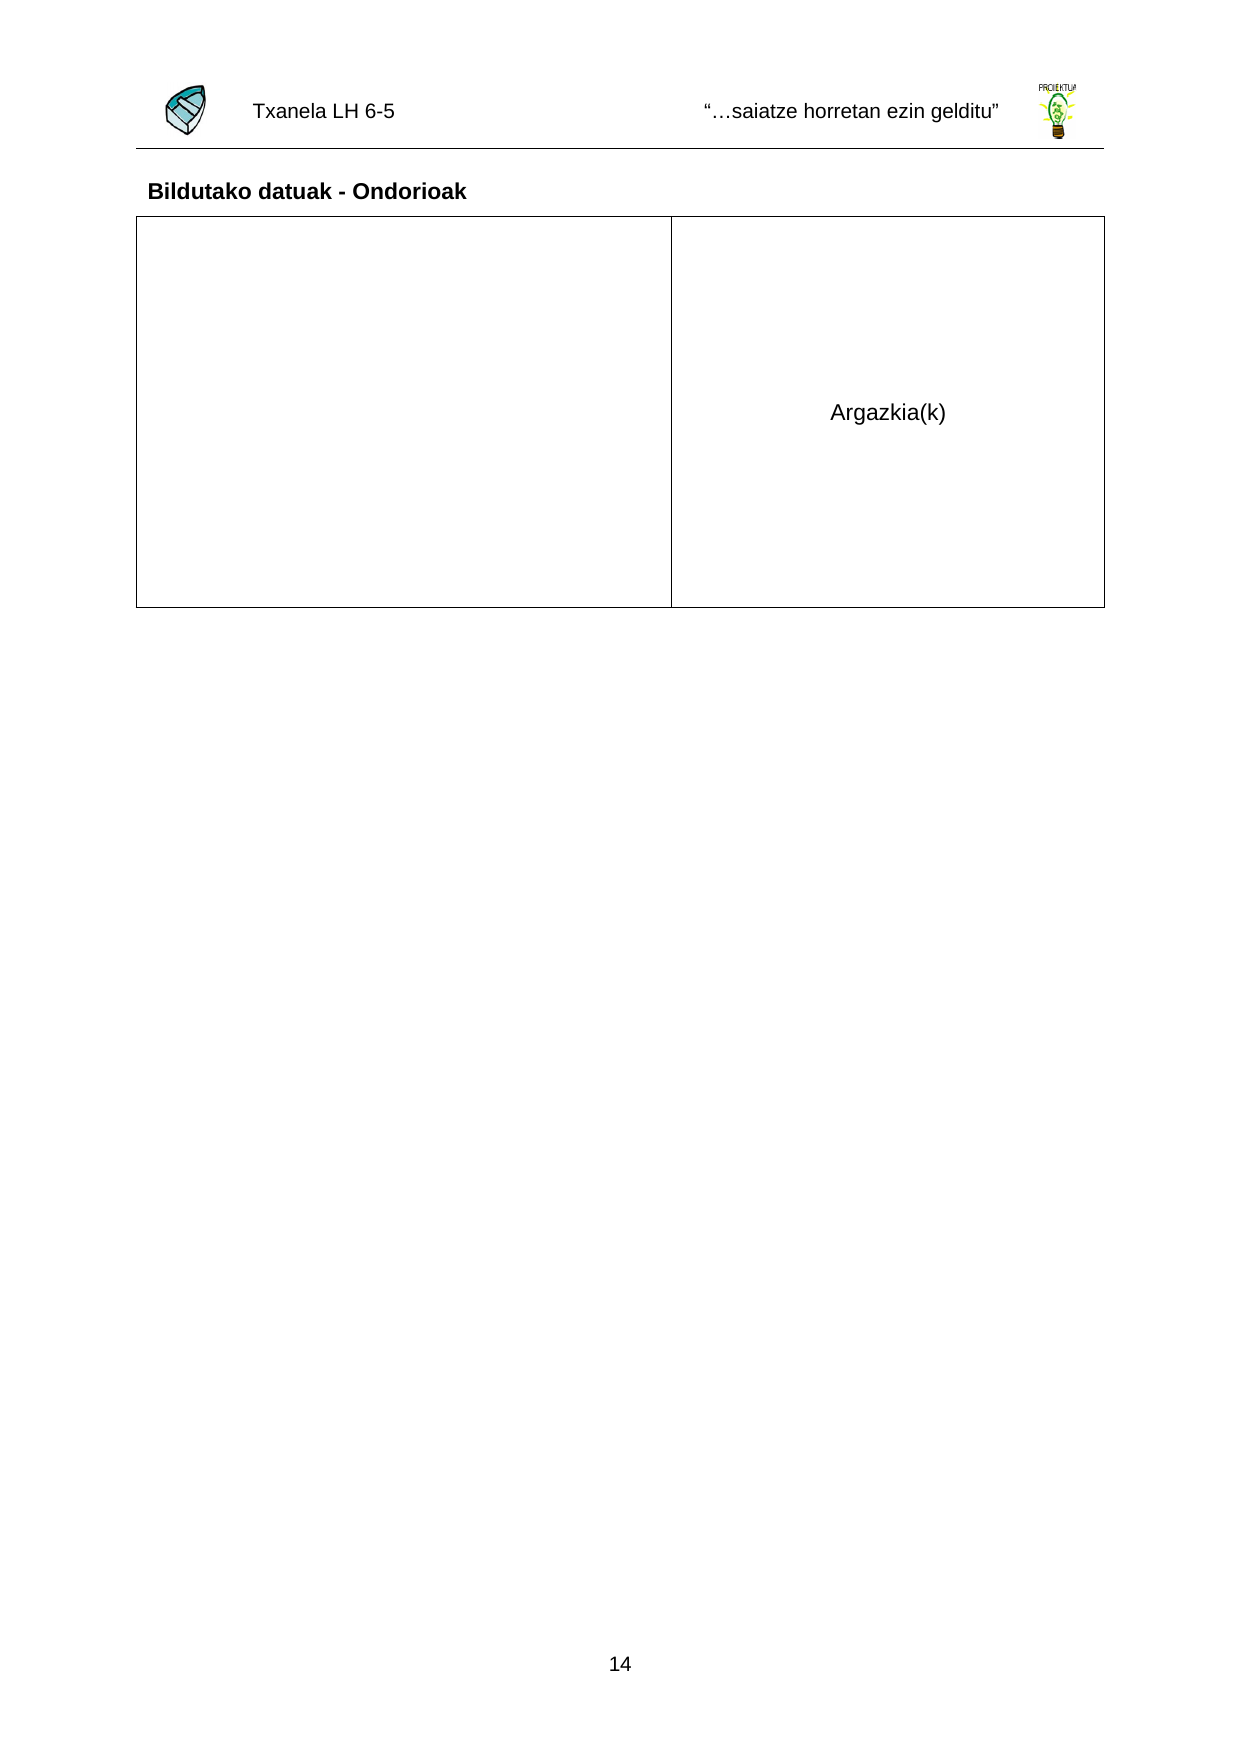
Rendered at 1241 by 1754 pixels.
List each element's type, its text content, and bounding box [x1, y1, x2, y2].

picture [164, 82, 207, 137]
table_cell [137, 217, 671, 607]
table_header Bildutako datuak - Ondorioak [136, 178, 1104, 216]
picture [1038, 82, 1077, 139]
table_cell Argazkia(k) [672, 217, 1104, 607]
